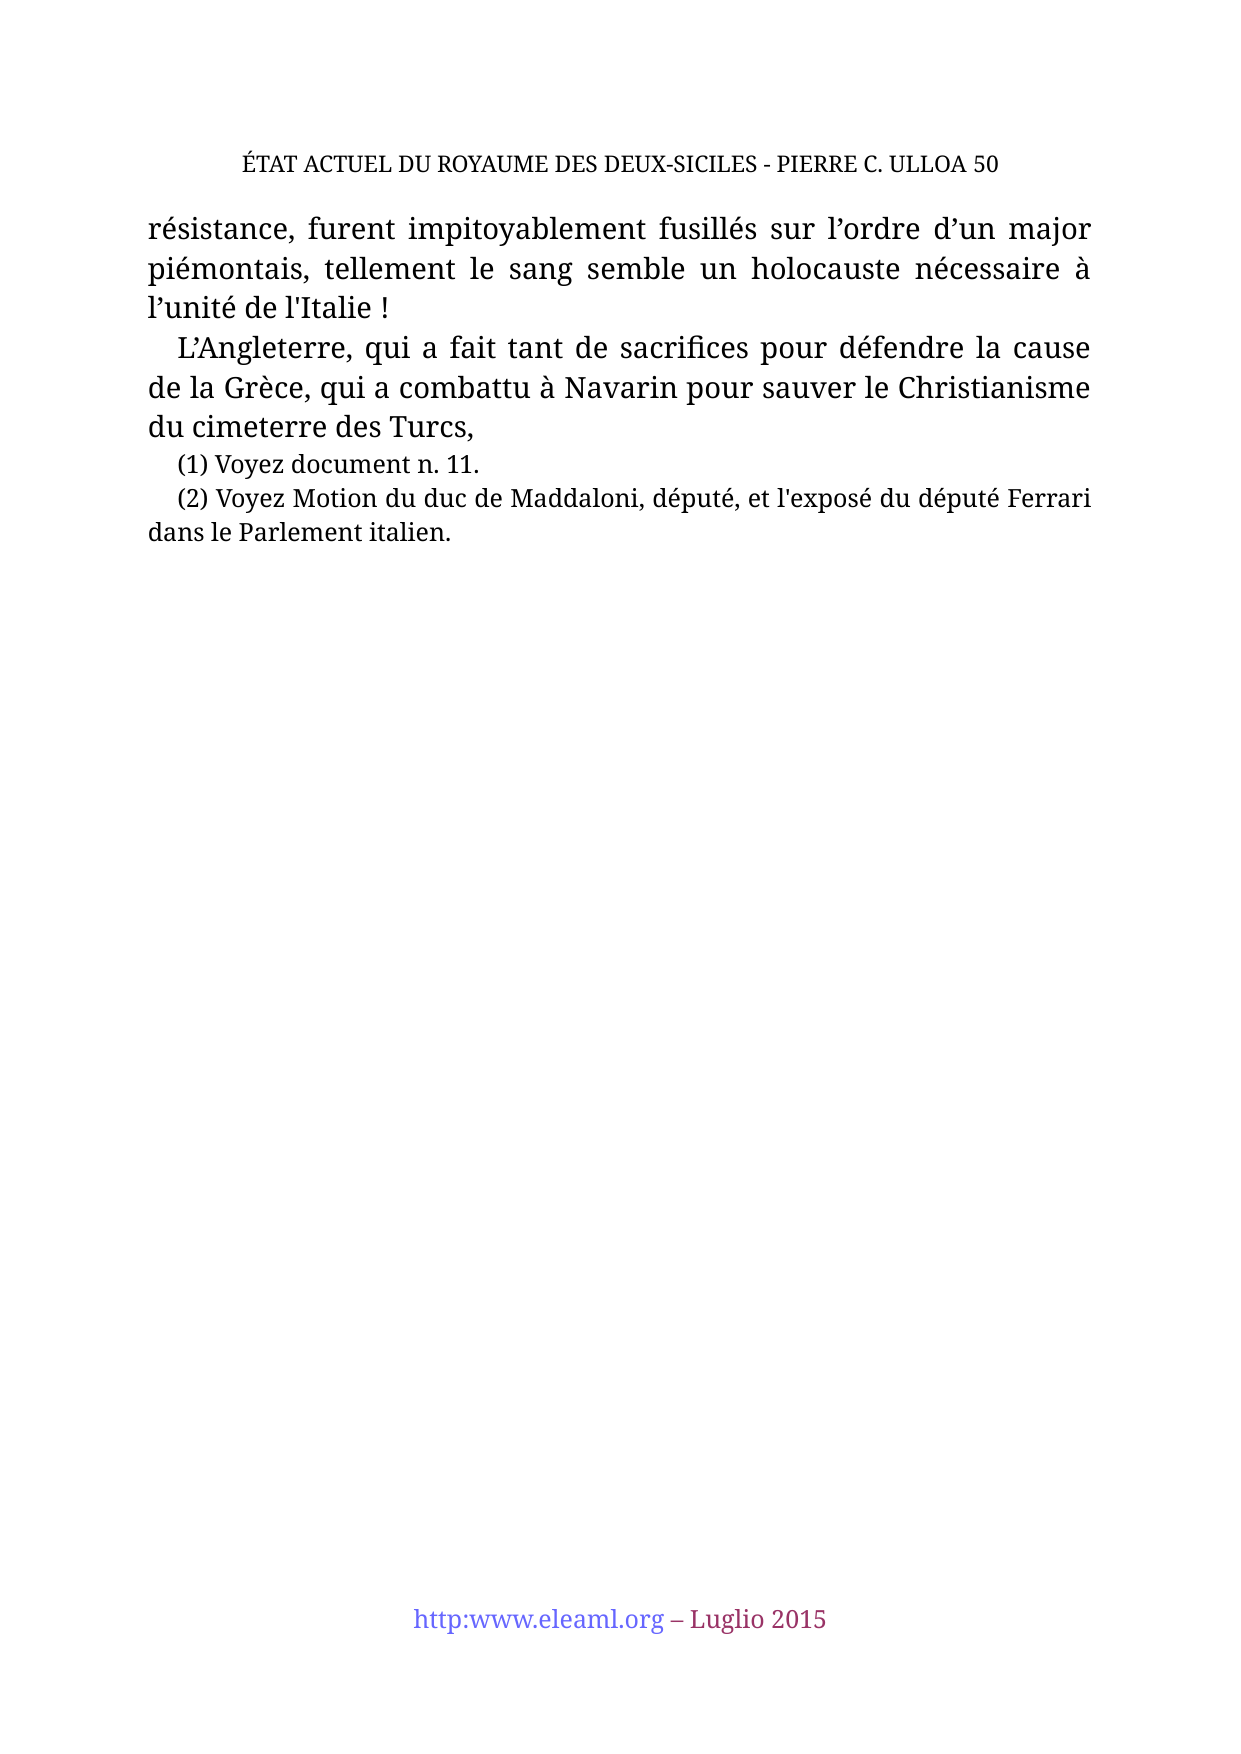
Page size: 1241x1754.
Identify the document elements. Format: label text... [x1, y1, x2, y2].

text (2) Voyez Motion du duc de Maddaloni, député, et l'exposé du député Ferrari dans le Parlement italien. [148, 481, 1093, 549]
text L’Angleterre, qui a fait tant de sacrifices pour défendre la cause de la Grèce, qui a combattu à Navarin pour sauver le Christianisme du cimeterre des Turcs, [148, 327, 1093, 446]
text résistance, furent impitoyablement fusillés sur l’ordre d’un major piémontais, tellement le sang semble un holocauste nécessaire à l’unité de l'Italie ! [148, 208, 1093, 327]
text (1) Voyez document n. 11. [148, 446, 1093, 481]
